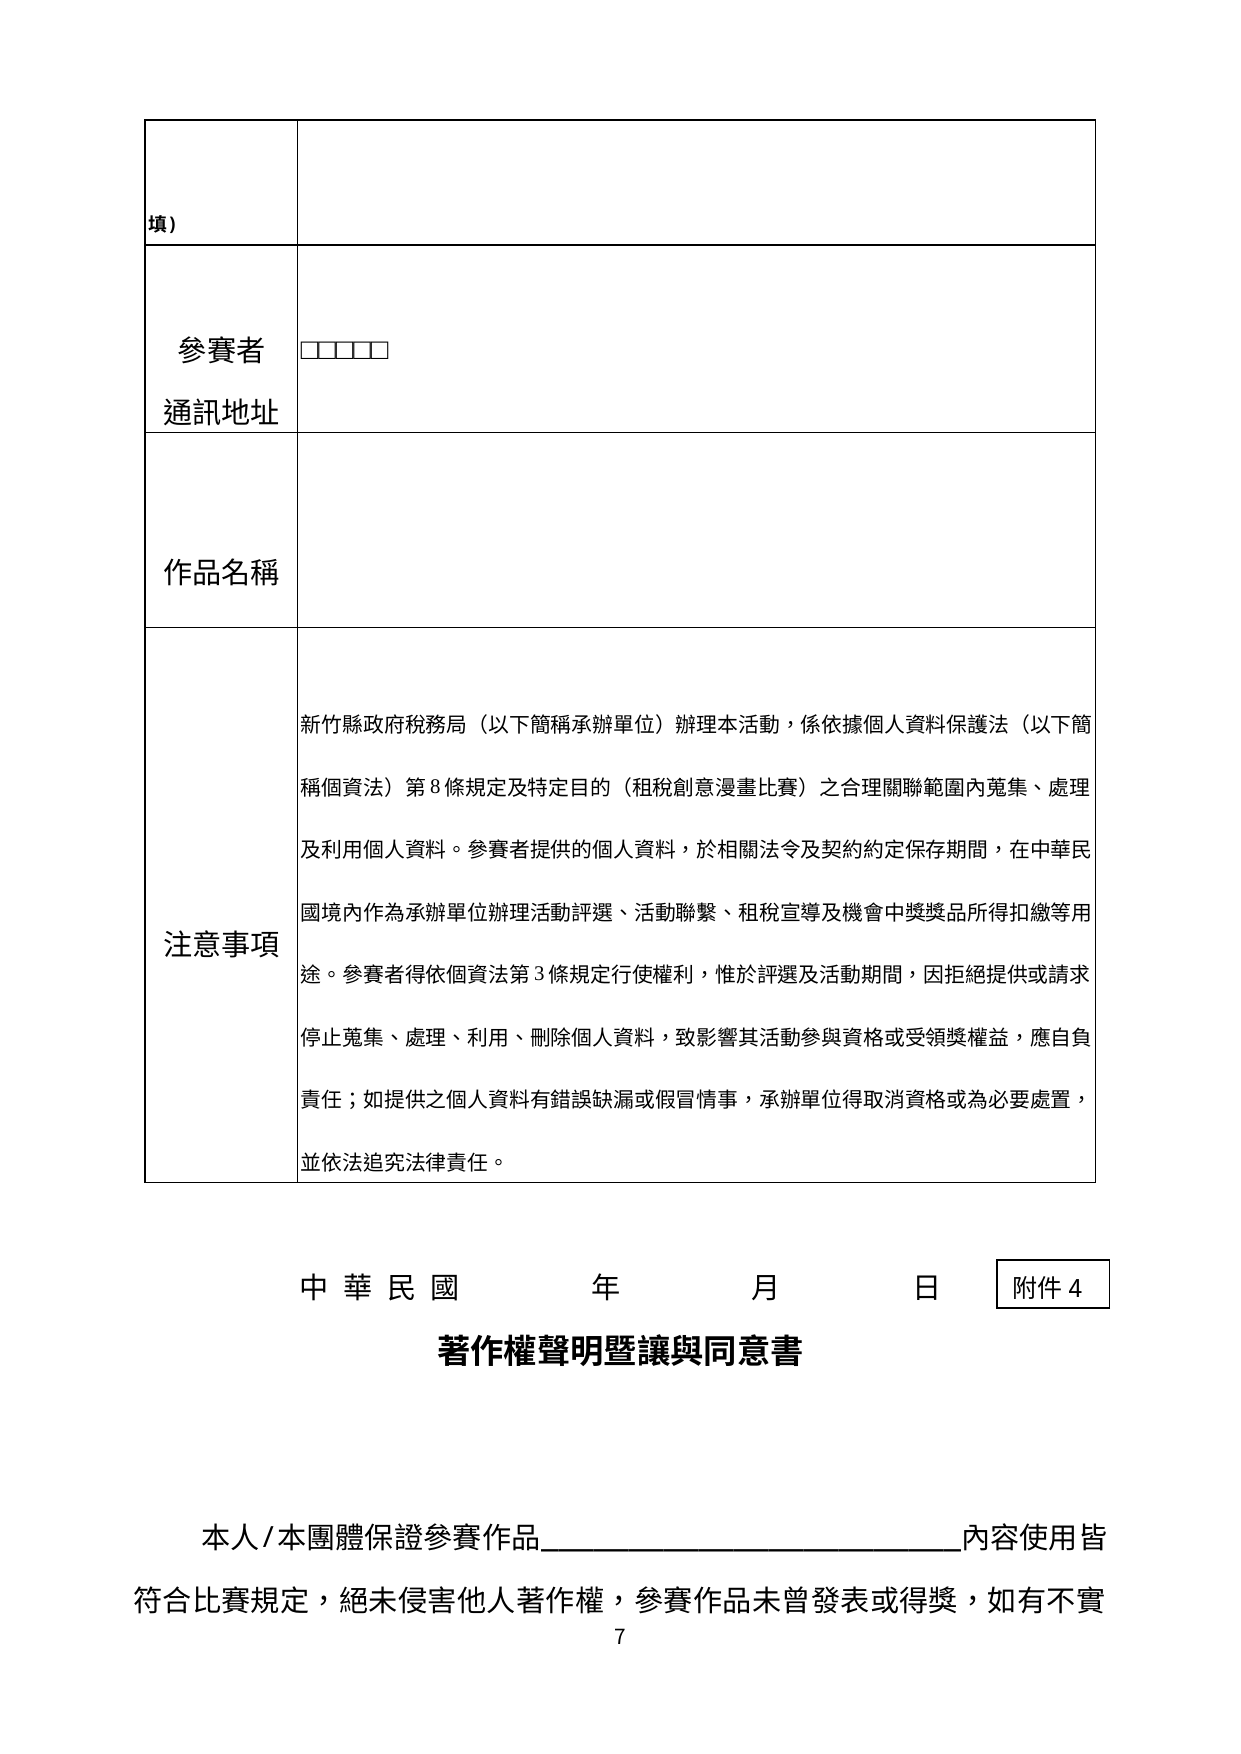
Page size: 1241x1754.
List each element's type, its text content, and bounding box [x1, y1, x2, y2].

table_cell [298, 433, 1095, 627]
table_cell 注意事項 [146, 628, 297, 1182]
table_cell 新竹縣政府稅務局（以下簡稱承辦單位）辦理本活動，係依據個人資料保護法（以下簡稱個資法）第8條規定及特定目的（租稅創意漫畫比賽）之合理關聯範圍內蒐集、處理及利用個人資料。參賽者提供的個人資料，於相關法令及契約約定保存期間，在中華民國境內作為承辦單位辦理活動評選、活動聯繫、租稅宣導及機會中獎獎品所得扣繳等用途。參賽者得依個資法第3條規定行使權利，惟於評選及活動期間，因拒絕提供或請求停止蒐集、處理、利用、刪除個人資料，致影響其活動參與資格或受領獎權益，應自負責任；如提供之個人資料有錯誤缺漏或假冒情事，承辦單位得取消資格或為必要處置，並依法追究法律責任。 [298, 628, 1095, 1182]
text 本人/本團體保證參賽作品______________________­­­­­­__內容使用皆符合比賽規定，絕未侵害他人著作權，參賽作品未曾發表或得獎，如有不實 [133, 1494, 1107, 1619]
text 著作權聲明暨讓與同意書 [133, 1307, 1107, 1369]
table_cell 姓名： 聯絡電話： [298, 121, 1095, 244]
table_cell 作品名稱 [146, 433, 297, 627]
text 中 華 民 國 年 月 日 [133, 1244, 1107, 1307]
table_cell 參賽者 通訊地址 [146, 246, 297, 432]
table_cell □□□□□ [298, 246, 1095, 432]
text 附件4 [1013, 1268, 1094, 1300]
text [998, 1261, 1109, 1307]
table_cell 指導老師 (限1位，可不填) [146, 121, 297, 244]
